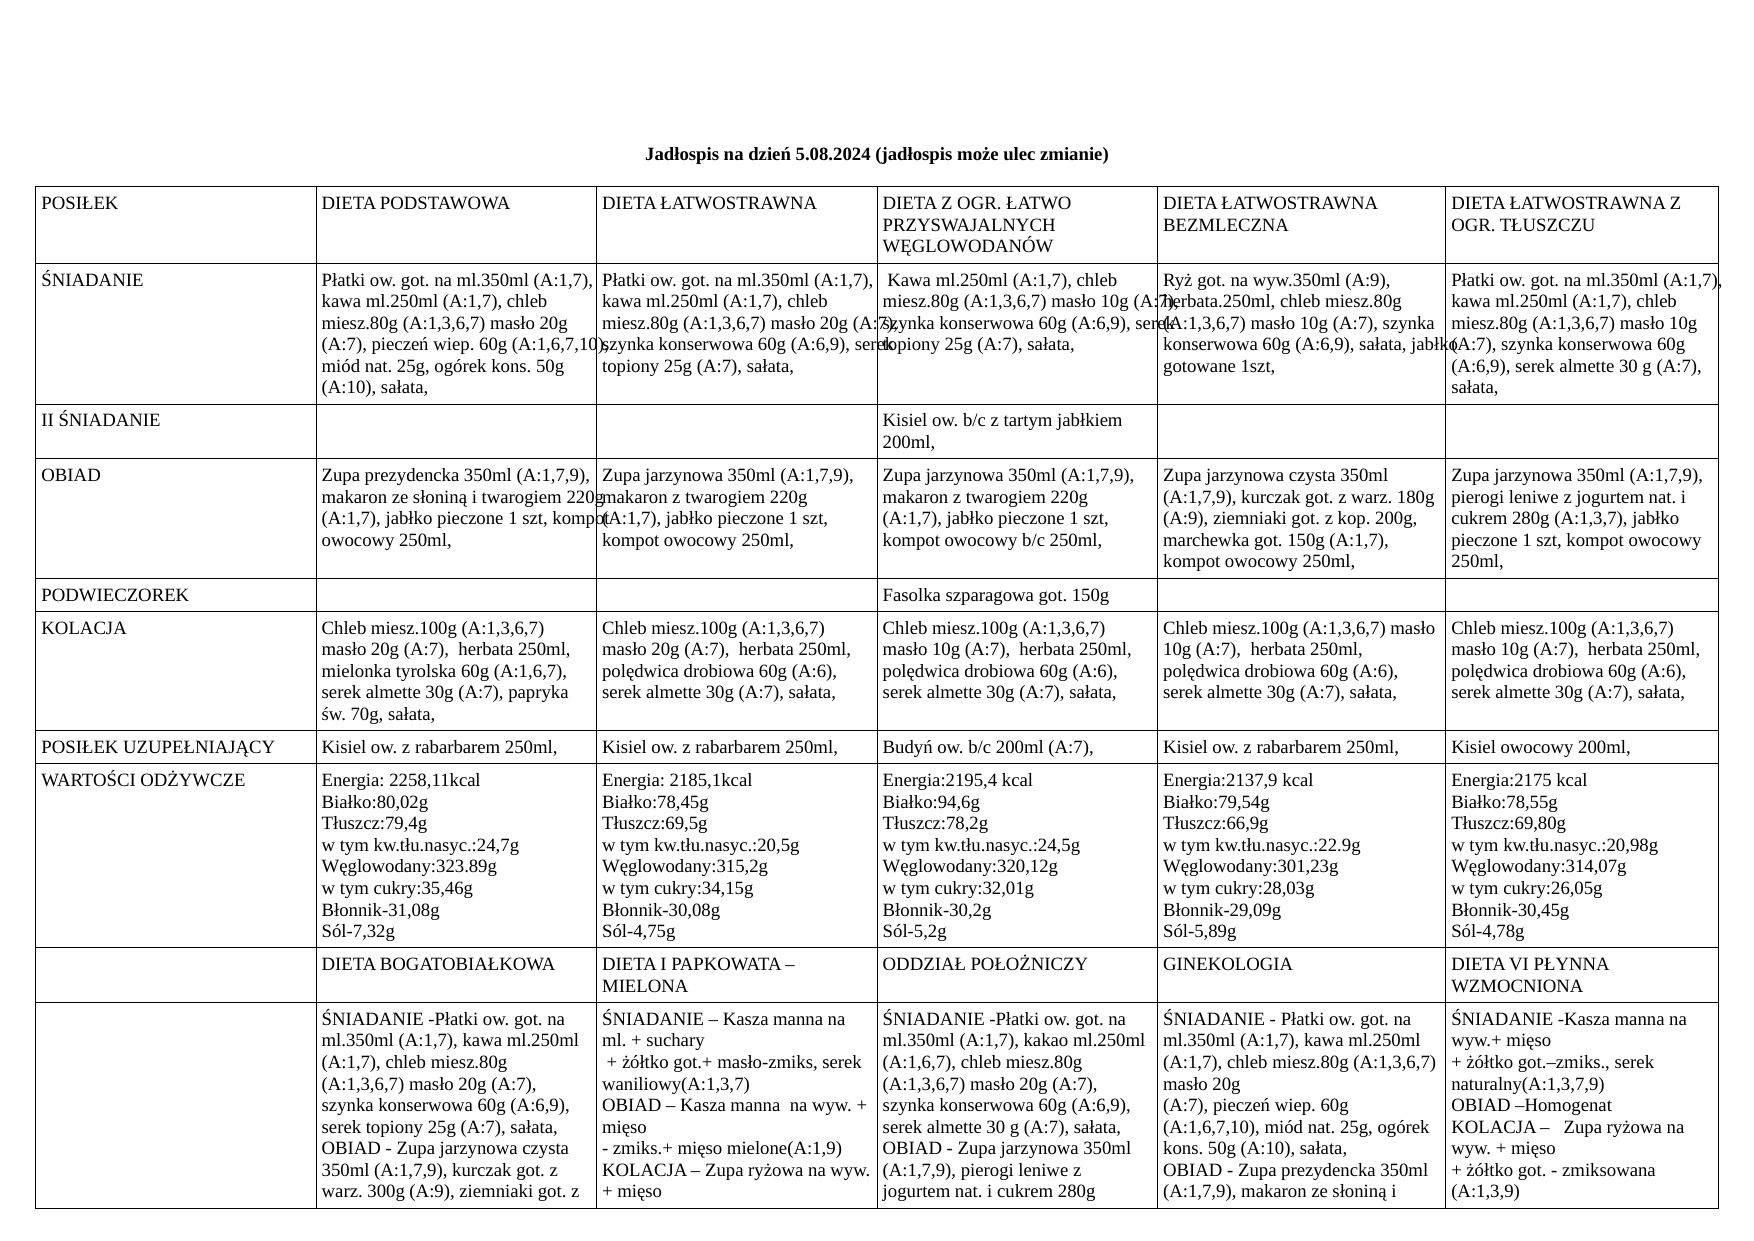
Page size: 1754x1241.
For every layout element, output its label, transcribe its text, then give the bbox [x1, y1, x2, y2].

table_cell Energia: 2185,1kcal Białko:78,45g Tłuszcz:69,5g w tym kw.tłu.nasyc.:20,5g Węglowodany:315,2g w tym cukry:34,15g Błonnik-30,08g Sól-4,75g [597, 764, 877, 947]
table_cell Kisiel ow. b/c z tartym jabłkiem 200ml, [878, 405, 1157, 458]
table_cell Zupa jarzynowa 350ml (A:1,7,9), pierogi leniwe z jogurtem nat. i cukrem 280g (A:1,3,7), jabłko pieczone 1 szt, kompot owocowy 250ml, [1446, 459, 1718, 578]
table_cell GINEKOLOGIA [1158, 948, 1445, 1002]
table_cell Energia:2195,4 kcal Białko:94,6g Tłuszcz:78,2g w tym kw.tłu.nasyc.:24,5g Węglowodany:320,12g w tym cukry:32,01g Błonnik-30,2g Sól-5,2g [878, 764, 1157, 947]
table_cell KOLACJA [36, 612, 316, 730]
table_cell [597, 405, 877, 458]
table_cell [317, 579, 596, 611]
table_cell Płatki ow. got. na ml.350ml (A:1,7), kawa ml.250ml (A:1,7), chleb miesz.80g (A:1,3,6,7) masło 10g (A:7), szynka konserwowa 60g (A:6,9), serek almette 30 g (A:7), sałata, [1446, 264, 1718, 403]
table_cell Płatki ow. got. na ml.350ml (A:1,7), kawa ml.250ml (A:1,7), chleb miesz.80g (A:1,3,6,7) masło 20g (A:7), pieczeń wiep. 60g (A:1,6,7,10), miód nat. 25g, ogórek kons. 50g (A:10), sałata, [317, 264, 596, 403]
table_cell Zupa prezydencka 350ml (A:1,7,9), makaron ze słoniną i twarogiem 220g (A:1,7), jabłko pieczone 1 szt, kompot owocowy 250ml, [317, 459, 596, 578]
table_cell [1158, 405, 1445, 458]
table_cell Kisiel ow. z rabarbarem 250ml, [317, 731, 596, 763]
table_cell PODWIECZOREK [36, 579, 316, 611]
table_header DIETA ŁATWOSTRAWNA Z OGR. TŁUSZCZU [1446, 187, 1718, 263]
table_cell Zupa jarzynowa 350ml (A:1,7,9), makaron z twarogiem 220g (A:1,7), jabłko pieczone 1 szt, kompot owocowy b/c 250ml, [878, 459, 1157, 578]
table_cell [1158, 579, 1445, 611]
table_cell Zupa jarzynowa 350ml (A:1,7,9), makaron z twarogiem 220g (A:1,7), jabłko pieczone 1 szt, kompot owocowy 250ml, [597, 459, 877, 578]
table_header DIETA ŁATWOSTRAWNA BEZMLECZNA [1158, 187, 1445, 263]
table_cell WARTOŚCI ODŻYWCZE [36, 764, 316, 947]
table_cell [1446, 579, 1718, 611]
table_cell II ŚNIADANIE [36, 405, 316, 458]
table_header DIETA Z OGR. ŁATWO PRZYSWAJALNYCH WĘGLOWODANÓW [878, 187, 1157, 263]
table_cell OBIAD [36, 459, 316, 578]
table_cell [36, 1003, 316, 1208]
table_cell DIETA VI PŁYNNA WZMOCNIONA [1446, 948, 1718, 1002]
table_cell Energia: 2258,11kcal Białko:80,02g Tłuszcz:79,4g w tym kw.tłu.nasyc.:24,7g Węglowodany:323.89g w tym cukry:35,46g Błonnik-31,08g Sól-7,32g [317, 764, 596, 947]
table_cell [317, 405, 596, 458]
table_cell POSIŁEK UZUPEŁNIAJĄCY [36, 731, 316, 763]
table_cell Kisiel ow. z rabarbarem 250ml, [597, 731, 877, 763]
table_cell Zupa jarzynowa czysta 350ml (A:1,7,9), kurczak got. z warz. 180g (A:9), ziemniaki got. z kop. 200g, marchewka got. 150g (A:1,7), kompot owocowy 250ml, [1158, 459, 1445, 578]
table_cell Chleb miesz.100g (A:1,3,6,7) masło 10g (A:7), herbata 250ml, polędwica drobiowa 60g (A:6), serek almette 30g (A:7), sałata, [1446, 612, 1718, 730]
table_cell Fasolka szparagowa got. 150g [878, 579, 1157, 611]
table_cell Chleb miesz.100g (A:1,3,6,7) masło 20g (A:7), herbata 250ml, polędwica drobiowa 60g (A:6), serek almette 30g (A:7), sałata, [597, 612, 877, 730]
table_cell Chleb miesz.100g (A:1,3,6,7) masło 10g (A:7), herbata 250ml, polędwica drobiowa 60g (A:6), serek almette 30g (A:7), sałata, [1158, 612, 1445, 730]
table_cell ŚNIADANIE -Płatki ow. got. na ml.350ml (A:1,7), kawa ml.250ml (A:1,7), chleb miesz.80g (A:1,3,6,7) masło 20g (A:7), szynka konserwowa 60g (A:6,9), serek topiony 25g (A:7), sałata, OBIAD - Zupa jarzynowa czysta 350ml (A:1,7,9), kurczak got. z warz. 300g (A:9), ziemniaki got. z [317, 1003, 596, 1208]
table_cell Budyń ow. b/c 200ml (A:7), [878, 731, 1157, 763]
table_header DIETA PODSTAWOWA [317, 187, 596, 263]
table_cell ŚNIADANIE [36, 264, 316, 403]
table_cell Energia:2137,9 kcal Białko:79,54g Tłuszcz:66,9g w tym kw.tłu.nasyc.:22.9g Węglowodany:301,23g w tym cukry:28,03g Błonnik-29,09g Sól-5,89g [1158, 764, 1445, 947]
table_cell [1446, 405, 1718, 458]
text Jadłospis na dzień 5.08.2024 (jadłospis może ulec zmianie) [35, 143, 1718, 165]
table_cell DIETA BOGATOBIAŁKOWA [317, 948, 596, 1002]
table_cell Chleb miesz.100g (A:1,3,6,7) masło 20g (A:7), herbata 250ml, mielonka tyrolska 60g (A:1,6,7), serek almette 30g (A:7), papryka św. 70g, sałata, [317, 612, 596, 730]
table_header POSIŁEK [36, 187, 316, 263]
table_header DIETA ŁATWOSTRAWNA [597, 187, 877, 263]
table_cell ŚNIADANIE -Płatki ow. got. na ml.350ml (A:1,7), kakao ml.250ml (A:1,6,7), chleb miesz.80g (A:1,3,6,7) masło 20g (A:7), szynka konserwowa 60g (A:6,9), serek almette 30 g (A:7), sałata, OBIAD - Zupa jarzynowa 350ml (A:1,7,9), pierogi leniwe z jogurtem nat. i cukrem 280g (A:1,3,7), jabłko pieczone 1 szt, kompot owocowy 250ml, KOLACJA - Chleb miesz.100g (A:1,3,6,7) masło 10g (A:7), herbata 250ml, polędwica drobiowa 60g (A:6), serek almette 30g (A:7), sałata, II ŚNIADANIE -Galaretka ow. z tartym jabłkiem 200ml, POSIŁEK UZUPEŁNIAJĄCY - Sok pomidorowy 330ml, [878, 1003, 1157, 1208]
table_cell ŚNIADANIE -Kasza manna na wyw.+ mięso + żółtko got.–zmiks., serek naturalny(A:1,3,7,9) OBIAD –Homogenat KOLACJA – Zupa ryżowa na wyw. + mięso + żółtko got. - zmiksowana (A:1,3,9) II ŚNIADANIE- Jogurt naturalny(A:7) PODWIECZOREK – Kisiel owocowy b/c- płynny Posiłek uzupełniający -Sok owocowo – warzywny [1446, 1003, 1718, 1208]
table_cell DIETA I PAPKOWATA – MIELONA [597, 948, 877, 1002]
table_cell [597, 579, 877, 611]
table_cell ŚNIADANIE - Płatki ow. got. na ml.350ml (A:1,7), kawa ml.250ml (A:1,7), chleb miesz.80g (A:1,3,6,7) masło 20g (A:7), pieczeń wiep. 60g (A:1,6,7,10), miód nat. 25g, ogórek kons. 50g (A:10), sałata, OBIAD - Zupa prezydencka 350ml (A:1,7,9), makaron ze słoniną i [1158, 1003, 1445, 1208]
table_cell ŚNIADANIE – Kasza manna na ml. + suchary + żółtko got.+ masło-zmiks, serek waniliowy(A:1,3,7) OBIAD – Kasza manna na wyw. + mięso - zmiks.+ mięso mielone(A:1,9) KOLACJA – Zupa ryżowa na wyw. + mięso + żółtko got. zmiksowana + mięso mielone(A:1,3,9) II ŚNIADANIE- Jogurt owocowy(A:7) PODWIECZOREK – Kisiel owocowy Posiłek uzupełniający -Sok owocowo – warzywny [597, 1003, 877, 1208]
table_cell Ryż got. na wyw.350ml (A:9), herbata.250ml, chleb miesz.80g (A:1,3,6,7) masło 10g (A:7), szynka konserwowa 60g (A:6,9), sałata, jabłko gotowane 1szt, [1158, 264, 1445, 403]
table_cell Energia:2175 kcal Białko:78,55g Tłuszcz:69,80g w tym kw.tłu.nasyc.:20,98g Węglowodany:314,07g w tym cukry:26,05g Błonnik-30,45g Sól-4,78g [1446, 764, 1718, 947]
table_cell Kisiel ow. z rabarbarem 250ml, [1158, 731, 1445, 763]
table_cell ODDZIAŁ POŁOŻNICZY [878, 948, 1157, 1002]
table_cell Kawa ml.250ml (A:1,7), chleb miesz.80g (A:1,3,6,7) masło 10g (A:7), szynka konserwowa 60g (A:6,9), serek topiony 25g (A:7), sałata, [878, 264, 1157, 403]
table_cell Chleb miesz.100g (A:1,3,6,7) masło 10g (A:7), herbata 250ml, polędwica drobiowa 60g (A:6), serek almette 30g (A:7), sałata, [878, 612, 1157, 730]
table_cell Płatki ow. got. na ml.350ml (A:1,7), kawa ml.250ml (A:1,7), chleb miesz.80g (A:1,3,6,7) masło 20g (A:7), szynka konserwowa 60g (A:6,9), serek topiony 25g (A:7), sałata, [597, 264, 877, 403]
table_cell Kisiel owocowy 200ml, [1446, 731, 1718, 763]
table_cell [36, 948, 316, 1002]
